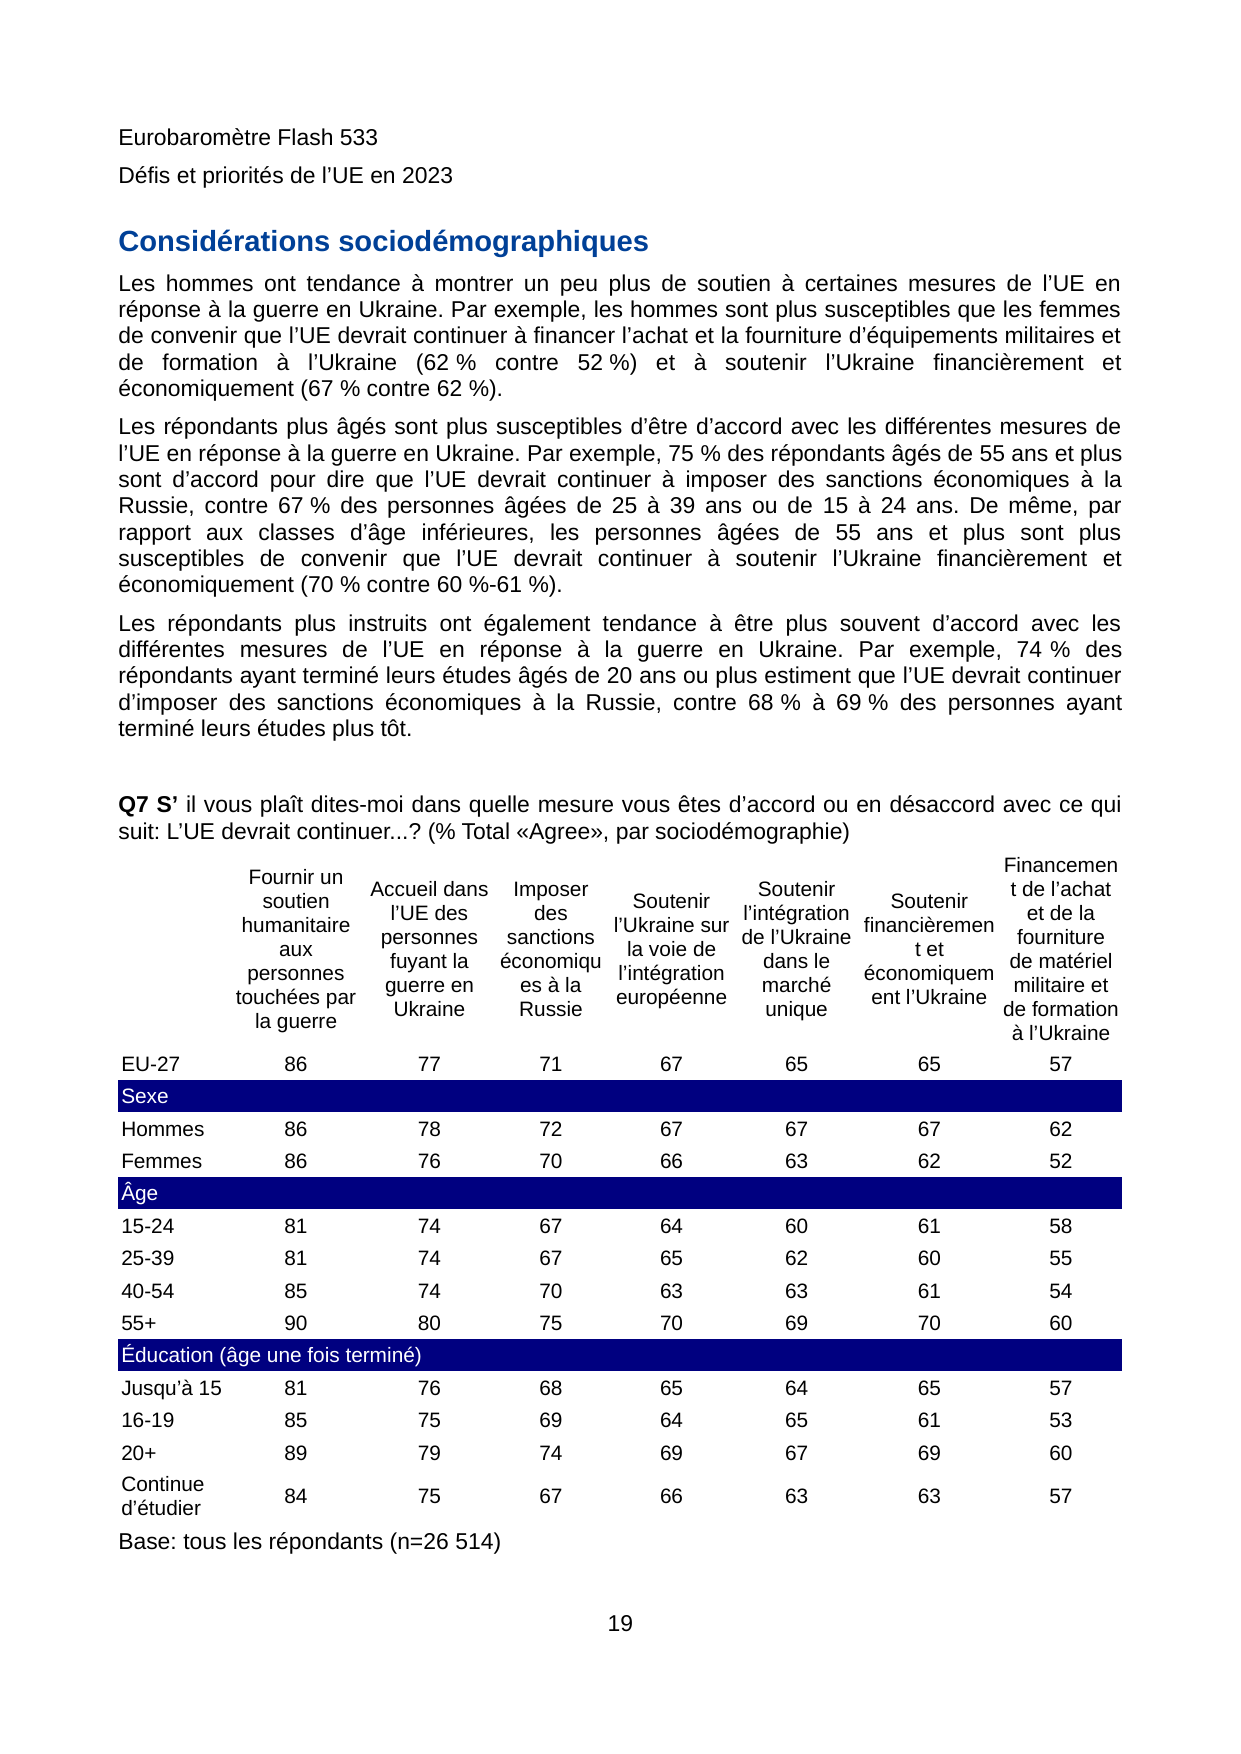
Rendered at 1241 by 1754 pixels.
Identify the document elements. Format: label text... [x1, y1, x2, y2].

table_cell 65 [734, 1404, 859, 1436]
table_cell [609, 1339, 734, 1371]
table_cell 66 [609, 1145, 734, 1177]
table_header [118, 850, 226, 1047]
table_header Soutenir l’Ukraine sur la voie de l’intégration européenne [609, 850, 734, 1047]
table_cell 70 [493, 1145, 609, 1177]
text Q7 S’ il vous plaît dites-moi dans quelle mesure vous êtes d’accord ou en désaccord avec ce qui suit: L’UE devrait continuer...? (% Total «Agree», par sociodémographie) [118, 791, 1122, 844]
table_cell Sexe [118, 1080, 609, 1112]
table_cell [734, 1080, 859, 1112]
table_cell 64 [609, 1404, 734, 1436]
table_cell 71 [493, 1048, 609, 1080]
table_cell 70 [859, 1307, 999, 1339]
table_cell 52 [999, 1145, 1122, 1177]
table_cell 63 [734, 1145, 859, 1177]
table_cell 65 [609, 1242, 734, 1274]
table_cell 78 [366, 1112, 492, 1145]
table_cell 20+ [118, 1436, 226, 1469]
table_cell 53 [999, 1404, 1122, 1436]
text Considérations sociodémographiques [118, 224, 1122, 258]
table_cell 57 [999, 1048, 1122, 1080]
table_cell [859, 1177, 999, 1209]
table_cell 69 [859, 1436, 999, 1469]
table_cell 58 [999, 1210, 1122, 1242]
table_cell Hommes [118, 1112, 226, 1145]
table_cell 69 [609, 1436, 734, 1469]
table_cell 65 [859, 1371, 999, 1404]
table_cell [734, 1339, 859, 1371]
table_cell 65 [859, 1048, 999, 1080]
table_header Financement de l’achat et de la fourniture de matériel militaire et de formation à l’Ukraine [999, 850, 1122, 1047]
text Les répondants plus instruits ont également tendance à être plus souvent d’accord avec les différentes mesures de l’UE en réponse à la guerre en Ukraine. Par exemple, 74 % des répondants ayant terminé leurs études âgés de 20 ans ou plus estiment que l’UE devrait continuer d’imposer des sanctions économiques à la Russie, contre 68 % à 69 % des personnes ayant terminé leurs études plus tôt. [118, 609, 1122, 741]
table_cell 60 [734, 1210, 859, 1242]
table_cell [999, 1177, 1122, 1209]
table_cell 25-39 [118, 1242, 226, 1274]
table_cell Femmes [118, 1145, 226, 1177]
table_cell Éducation (âge une fois terminé) [118, 1339, 609, 1371]
table_cell 67 [493, 1210, 609, 1242]
table_cell 85 [226, 1274, 366, 1307]
table_cell 63 [734, 1469, 859, 1522]
table_cell 60 [999, 1436, 1122, 1469]
table_cell 67 [734, 1112, 859, 1145]
table_cell [859, 1080, 999, 1112]
table_cell 86 [226, 1048, 366, 1080]
table_cell 57 [999, 1371, 1122, 1404]
table_cell 75 [366, 1469, 492, 1522]
table_cell 55 [999, 1242, 1122, 1274]
table_cell 86 [226, 1145, 366, 1177]
table_cell 55+ [118, 1307, 226, 1339]
table_cell 76 [366, 1371, 492, 1404]
table_cell [609, 1080, 734, 1112]
table_cell 75 [366, 1404, 492, 1436]
table_cell 77 [366, 1048, 492, 1080]
table_cell 89 [226, 1436, 366, 1469]
text Base: tous les répondants (n=26 514) [118, 1528, 1122, 1555]
table_cell 60 [999, 1307, 1122, 1339]
text Les hommes ont tendance à montrer un peu plus de soutien à certaines mesures de l’UE en réponse à la guerre en Ukraine. Par exemple, les hommes sont plus susceptibles que les femmes de convenir que l’UE devrait continuer à financer l’achat et la fourniture d’équipements militaires et de formation à l’Ukraine (62 % contre 52 %) et à soutenir l’Ukraine financièrement et économiquement (67 % contre 62 %). [118, 269, 1122, 401]
table_cell [609, 1177, 734, 1209]
table_cell 72 [493, 1112, 609, 1145]
table_cell 61 [859, 1210, 999, 1242]
table_cell 67 [493, 1469, 609, 1522]
table_cell 62 [734, 1242, 859, 1274]
table_cell 74 [493, 1436, 609, 1469]
table_cell 81 [226, 1242, 366, 1274]
table_cell 66 [609, 1469, 734, 1522]
table_cell 74 [366, 1210, 492, 1242]
table_cell 86 [226, 1112, 366, 1145]
table_cell 60 [859, 1242, 999, 1274]
table_cell 81 [226, 1210, 366, 1242]
table_cell 64 [734, 1371, 859, 1404]
table_header Soutenir financièrement et économiquement l’Ukraine [859, 850, 999, 1047]
table_cell 15-24 [118, 1210, 226, 1242]
table_cell 16-19 [118, 1404, 226, 1436]
table_cell 68 [493, 1371, 609, 1404]
table_cell 69 [493, 1404, 609, 1436]
table_cell 64 [609, 1210, 734, 1242]
table_cell 84 [226, 1469, 366, 1522]
table_cell 81 [226, 1371, 366, 1404]
table_cell Continue d’étudier [118, 1469, 226, 1522]
text Les répondants plus âgés sont plus susceptibles d’être d’accord avec les différentes mesures de l’UE en réponse à la guerre en Ukraine. Par exemple, 75 % des répondants âgés de 55 ans et plus sont d’accord pour dire que l’UE devrait continuer à imposer des sanctions économiques à la Russie, contre 67 % des personnes âgées de 25 à 39 ans ou de 15 à 24 ans. De même, par rapport aux classes d’âge inférieures, les personnes âgées de 55 ans et plus sont plus susceptibles de convenir que l’UE devrait continuer à soutenir l’Ukraine financièrement et économiquement (70 % contre 60 %-61 %). [118, 413, 1122, 598]
table_cell 67 [859, 1112, 999, 1145]
table_cell 62 [999, 1112, 1122, 1145]
table_cell 65 [609, 1371, 734, 1404]
table_cell 63 [609, 1274, 734, 1307]
table_cell [999, 1339, 1122, 1371]
table_cell 85 [226, 1404, 366, 1436]
table_cell 67 [493, 1242, 609, 1274]
table_cell 70 [609, 1307, 734, 1339]
table_cell 90 [226, 1307, 366, 1339]
table_cell 63 [859, 1469, 999, 1522]
table_cell [859, 1339, 999, 1371]
table_cell 76 [366, 1145, 492, 1177]
table_cell 67 [734, 1436, 859, 1469]
table_header Soutenir l’intégration de l’Ukraine dans le marché unique [734, 850, 859, 1047]
table_cell Jusqu’à 15 [118, 1371, 226, 1404]
table_cell 62 [859, 1145, 999, 1177]
table_cell 65 [734, 1048, 859, 1080]
table_cell 75 [493, 1307, 609, 1339]
table_cell [734, 1177, 859, 1209]
table_header Imposer des sanctions économiques à la Russie [493, 850, 609, 1047]
table_cell 57 [999, 1469, 1122, 1522]
table_cell Âge [118, 1177, 609, 1209]
table_cell 54 [999, 1274, 1122, 1307]
table_cell 79 [366, 1436, 492, 1469]
table_cell 61 [859, 1274, 999, 1307]
table_cell 61 [859, 1404, 999, 1436]
table_header Fournir un soutien humanitaire aux personnes touchées par la guerre [226, 850, 366, 1047]
table_header Accueil dans l’UE des personnes fuyant la guerre en Ukraine [366, 850, 492, 1047]
table_cell 80 [366, 1307, 492, 1339]
table_cell 67 [609, 1112, 734, 1145]
table_cell [999, 1080, 1122, 1112]
table_cell 74 [366, 1274, 492, 1307]
table_cell 40-54 [118, 1274, 226, 1307]
table_cell 67 [609, 1048, 734, 1080]
table_cell EU-27 [118, 1048, 226, 1080]
table_cell 70 [493, 1274, 609, 1307]
table_cell 69 [734, 1307, 859, 1339]
table_cell 74 [366, 1242, 492, 1274]
table_cell 63 [734, 1274, 859, 1307]
